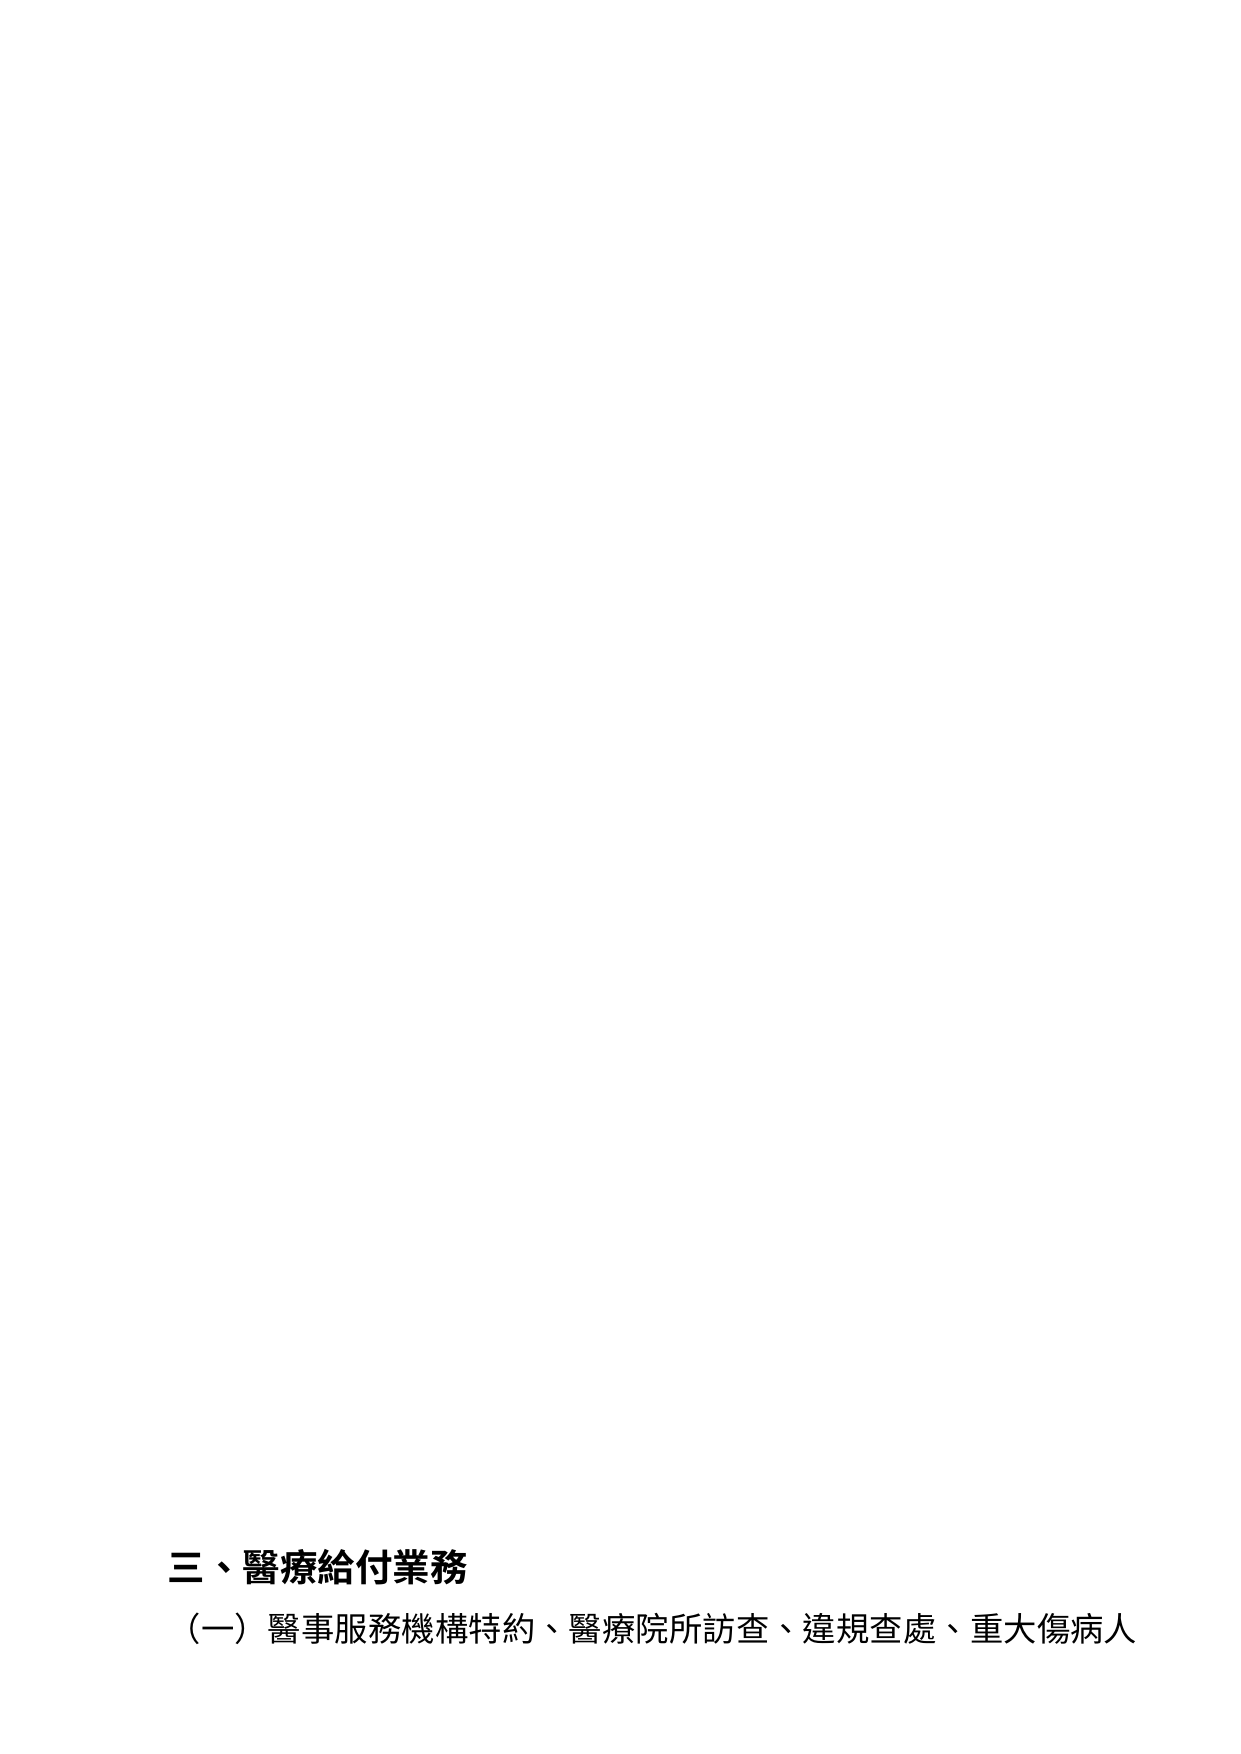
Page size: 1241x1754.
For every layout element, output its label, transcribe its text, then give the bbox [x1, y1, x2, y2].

text （一）醫事服務機構特約、醫療院所訪查、違規查處、重大傷病人 [167, 1585, 1137, 1648]
text 三、醫療給付業務 [130, 1523, 1137, 1585]
